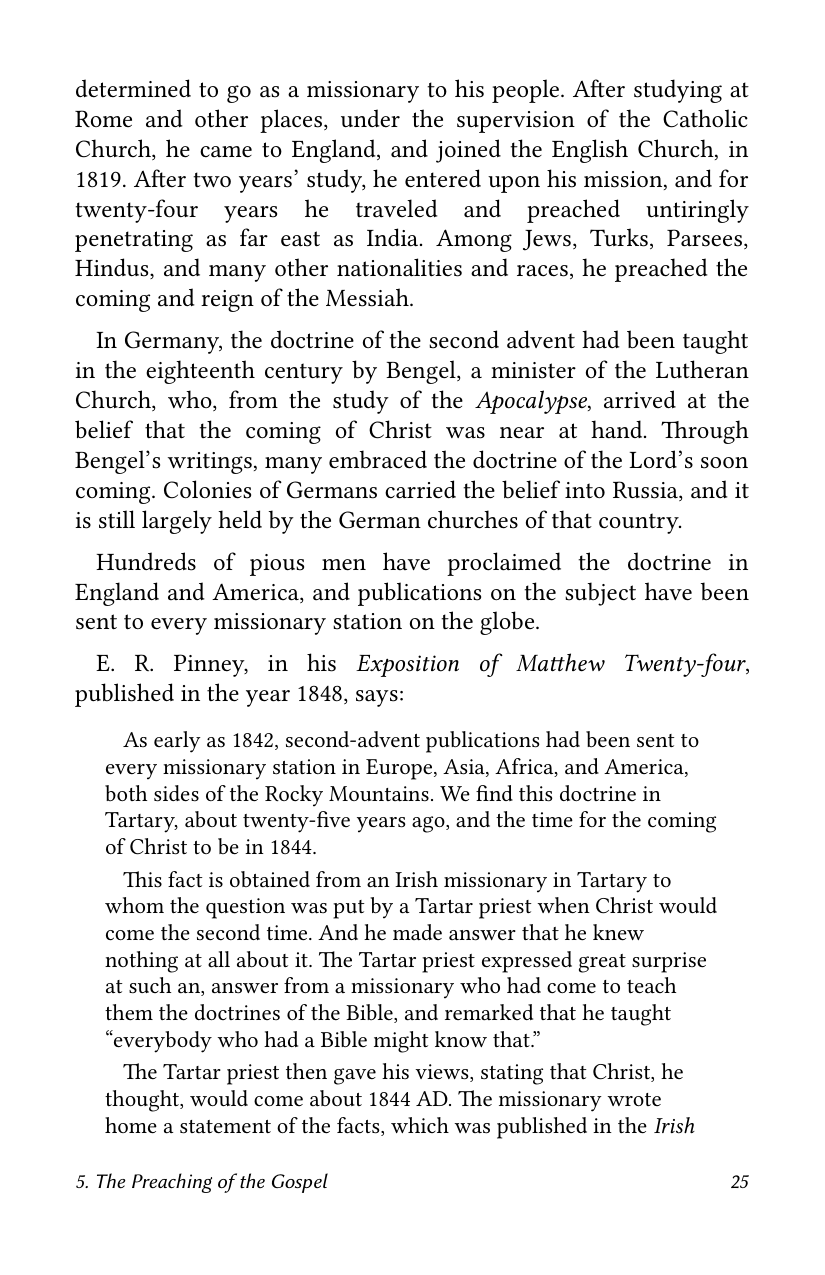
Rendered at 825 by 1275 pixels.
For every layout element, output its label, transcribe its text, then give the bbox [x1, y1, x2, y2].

text The Tartar priest then gave his views, stating that Christ, he thought, would come about 1844 AD. The missionary wrote home a statement of the facts, which was published in the Irish [105, 1059, 720, 1139]
text determined to go as a missionary to his people. After studying at Rome and other places, under the supervision of the Catholic Church, he came to England, and joined the English Church, in 1819. After two years’ study, he entered upon his mission, and for twenty-four years he traveled and preached untiringly penetrating as far east as India. Among Jews, Turks, Parsees, Hindus, and many other nationalities and races, he preached the coming and reign of the Messiah. [75, 75, 750, 313]
text In Germany, the doctrine of the second advent had been taught in the eighteenth century by Bengel, a minister of the Lutheran Church, who, from the study of the Apocalypse, arrived at the belief that the coming of Christ was near at hand. Through Bengel’s writings, many embraced the doctrine of the Lord’s soon coming. Colonies of Germans carried the belief into Russia, and it is still largely held by the German churches of that country. [75, 326, 750, 534]
text As early as 1842, second-advent publications had been sent to every missionary station in Europe, Asia, Africa, and America, both sides of the Rocky Mountains. We find this doctrine in Tartary, about twenty-five years ago, and the time for the coming of Christ to be in 1844. [105, 727, 720, 860]
text Hundreds of pious men have proclaimed the doctrine in England and America, and publications on the subject have been sent to every missionary station on the globe. [75, 548, 750, 636]
text E. R. Pinney, in his Exposition of Matthew Twenty-four, published in the year 1848, says: [75, 649, 750, 708]
text This fact is obtained from an Irish missionary in Tartary to whom the question was put by a Tartar priest when Christ would come the second time. And he made answer that he knew nothing at all about it. The Tartar priest expressed great surprise at such an, answer from a missionary who had come to teach them the doctrines of the Bible, and remarked that he taught “everybody who had a Bible might know that.” [105, 867, 720, 1053]
